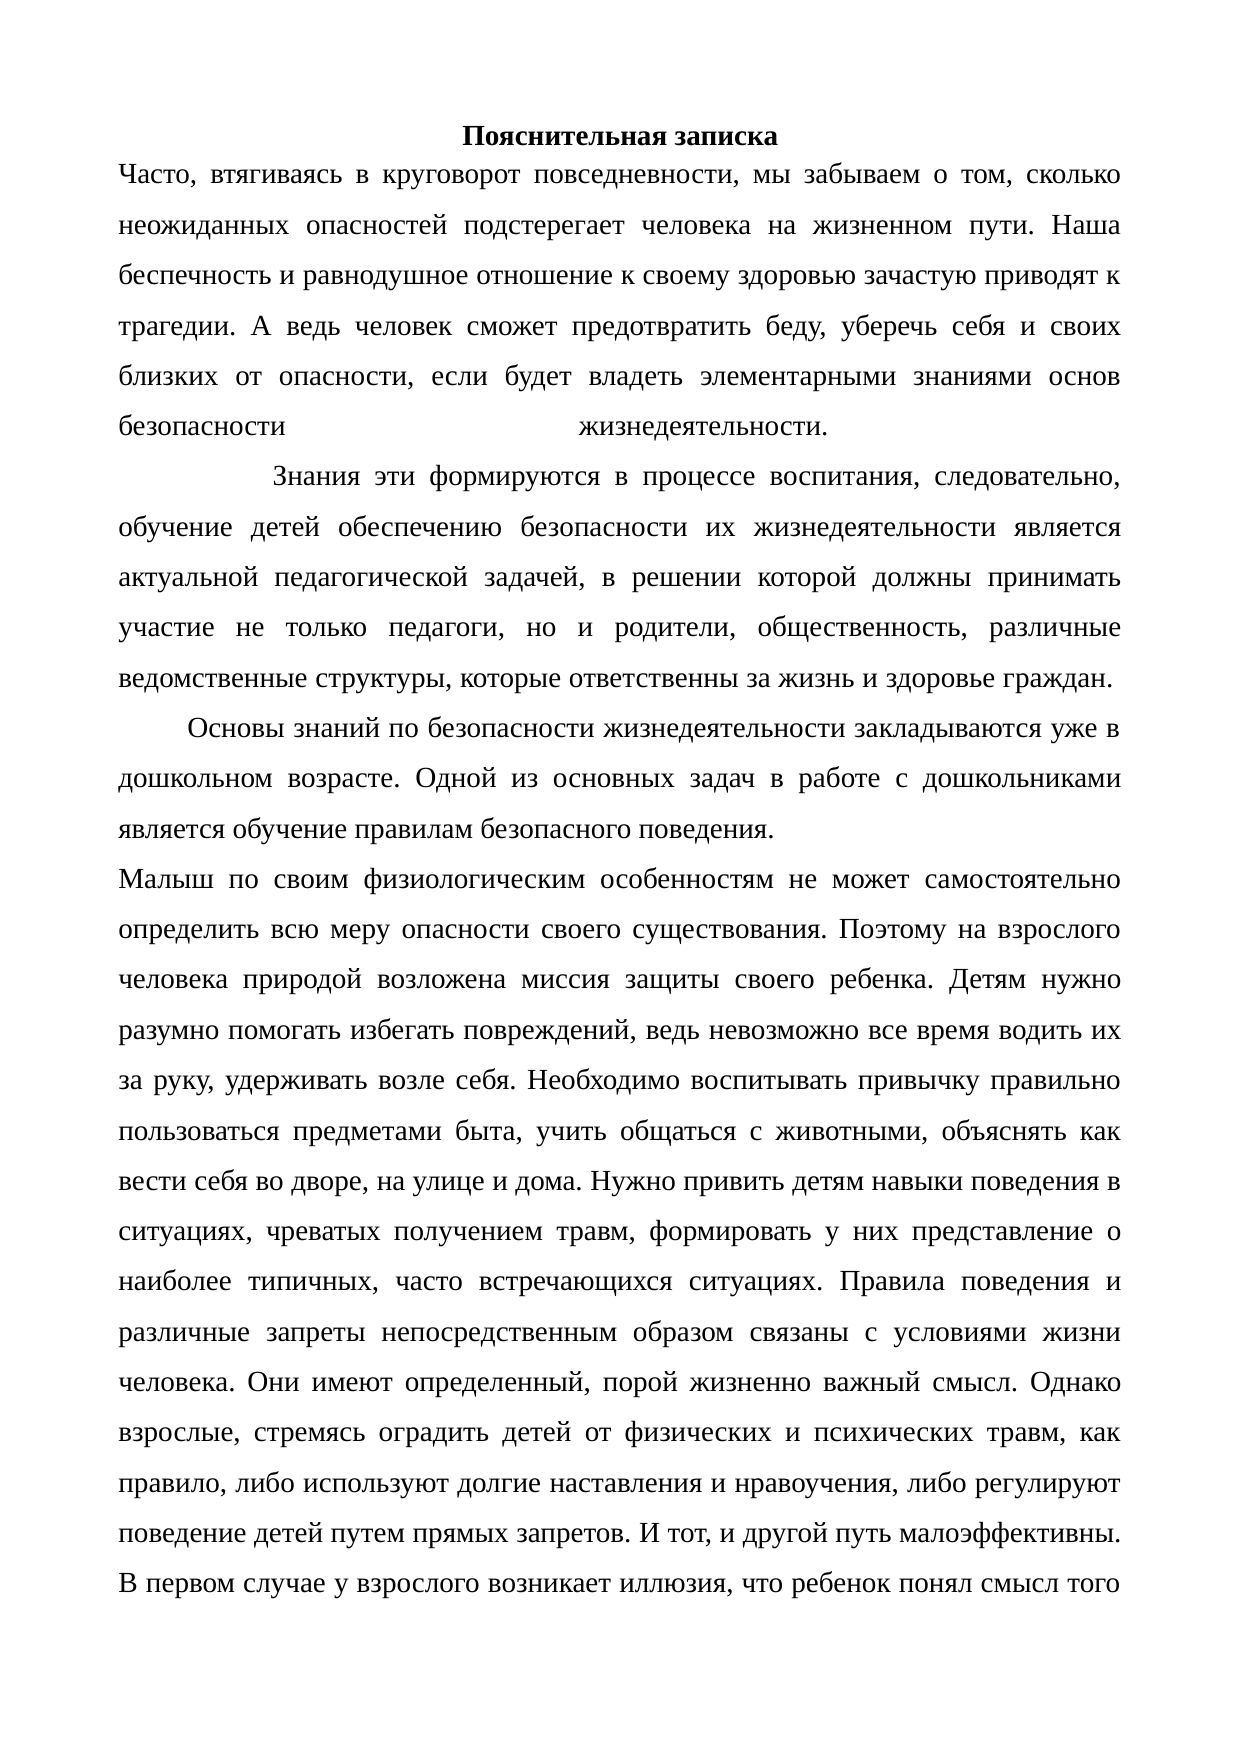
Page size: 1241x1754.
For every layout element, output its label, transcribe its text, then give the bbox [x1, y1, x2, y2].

text Малыш по своим физиологическим особенностям не может самостоятельно определить всю меру опасности своего существования. Поэтому на взрослого человека природой возложена миссия защиты своего ребенка. Детям нужно разумно помогать избегать повреждений, ведь невозможно все время водить их за руку, удерживать возле себя. Необходимо воспитывать привычку правильно пользоваться предметами быта, учить общаться с животными, объяснять как вести себя во дворе, на улице и дома. Нужно привить детям навыки поведения в ситуациях, чреватых получением травм, формировать у них представление о наиболее типичных, часто встречающихся ситуациях. Правила поведения и различные запреты непосредственным образом связаны с условиями жизни человека. Они имеют определенный, порой жизненно важный смысл. Однако взрослые, стремясь оградить детей от физических и психических травм, как правило, либо используют долгие наставления и нравоучения, либо регулируют поведение детей путем прямых запретов. И тот, и другой путь малоэффективны. В первом случае у взрослого возникает иллюзия, что ребенок понял смысл того [118, 861, 1122, 1599]
text Пояснительная записка [118, 118, 1122, 152]
text Часто, втягиваясь в круговорот повседневности, мы забываем о том, сколько неожиданных опасностей подстерегает человека на жизненном пути. Наша беспечность и равнодушное отношение к своему здоровью зачастую приводят к трагедии. А ведь человек сможет предотвратить беду, уберечь себя и своих близких от опасности, если будет владеть элементарными знаниями основ безопасности жизнедеятельности. Знания эти формируются в процессе воспитания, следовательно, обучение детей обеспечению безопасности их жизнедеятельности является актуальной педагогической задачей, в решении которой должны принимать участие не только педагоги, но и родители, общественность, различные ведомственные структуры, которые ответственны за жизнь и здоровье граждан. Основы знаний по безопасности жизнедеятельности закладываются уже в дошкольном возрасте. Одной из основных задач в работе с дошкольниками является обучение правилам безопасного поведения. [118, 157, 1122, 844]
